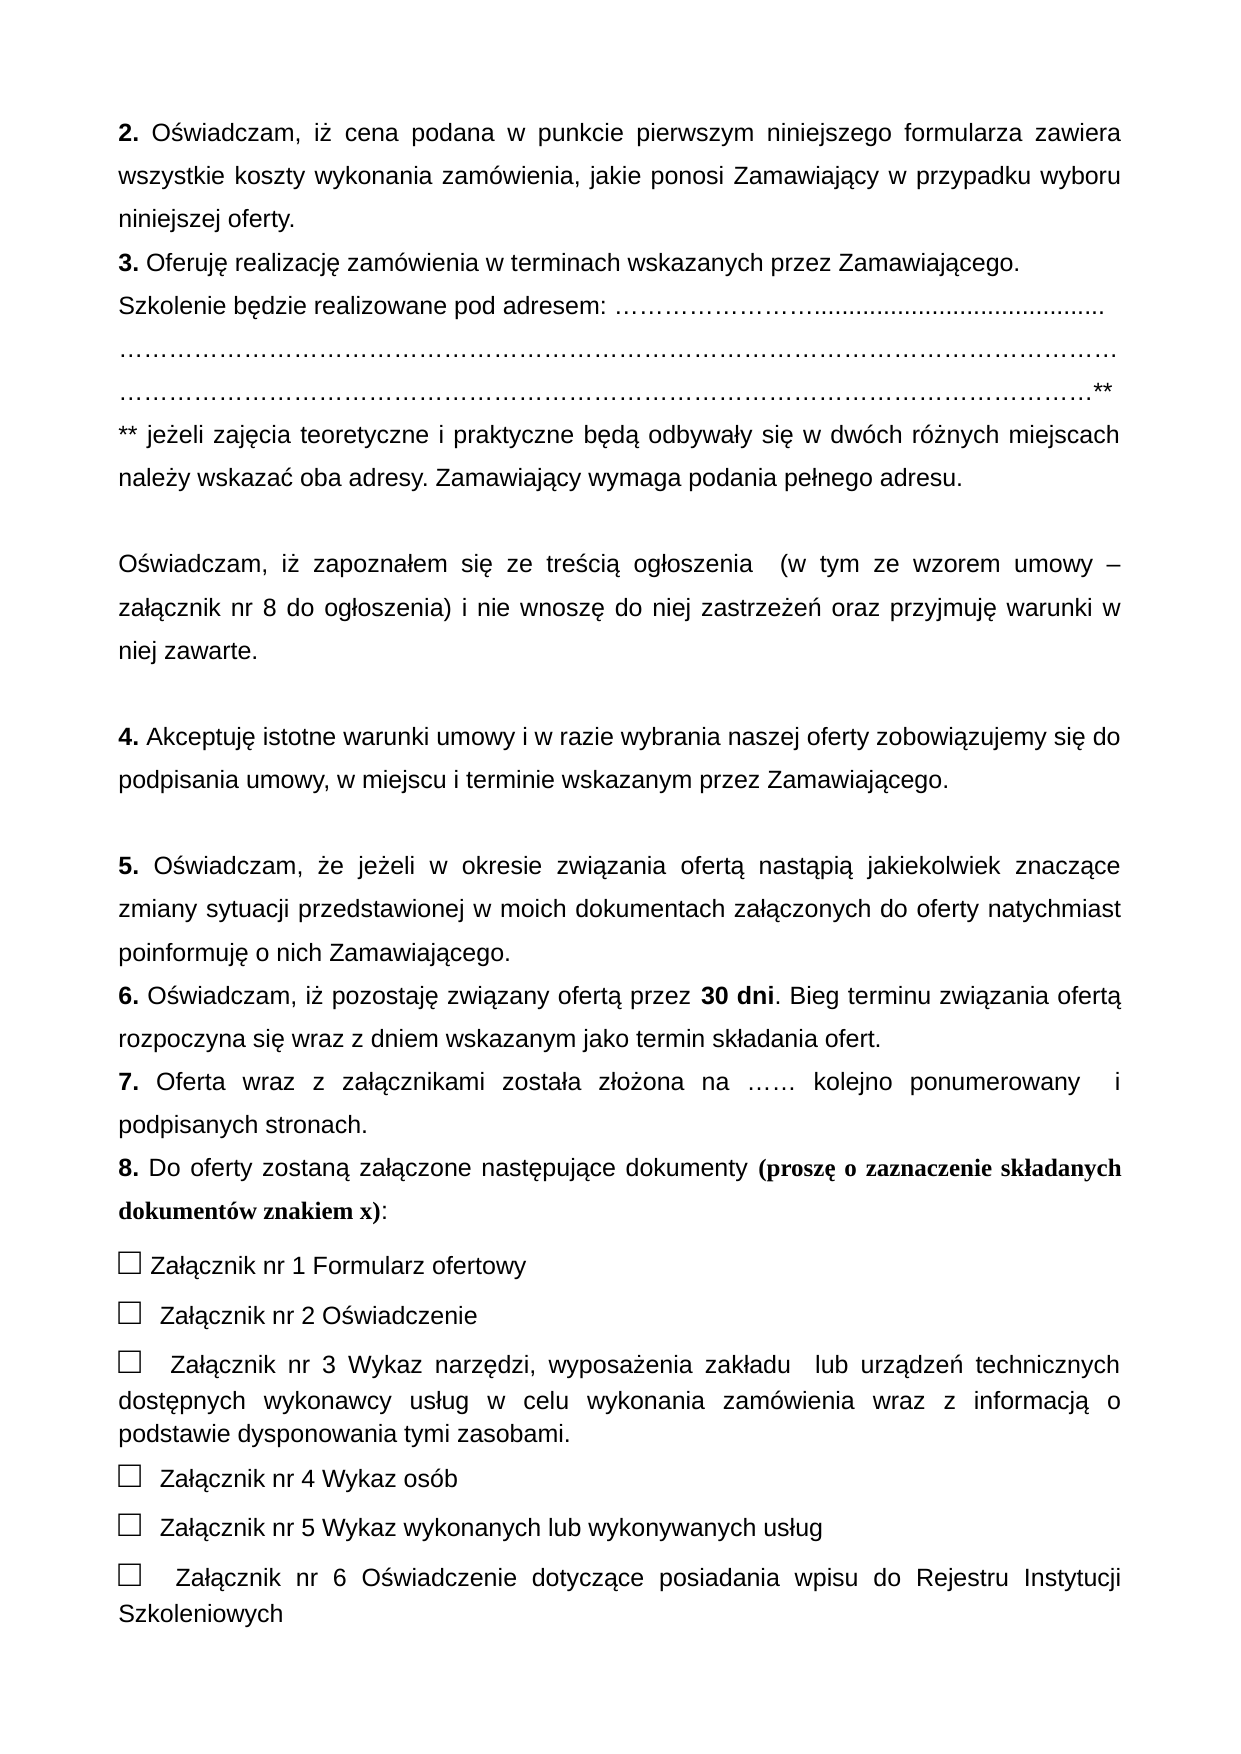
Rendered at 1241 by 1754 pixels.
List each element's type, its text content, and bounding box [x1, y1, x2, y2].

text 4. Akceptuję istotne warunki umowy i w razie wybrania naszej oferty zobowiązujemy się do podpisania umowy, w miejscu i terminie wskazanym przez Zamawiającego. [118, 722, 1122, 794]
text ** jeżeli zajęcia teoretyczne i praktyczne będą odbywały się w dwóch różnych miejscach należy wskazać oba adresy. Zamawiający wymaga podania pełnego adresu. [118, 420, 1122, 492]
text □ Załącznik nr 6 Oświadczenie dotyczące posiadania wpisu do Rejestru Instytucji Szkoleniowych [118, 1551, 1122, 1627]
text 5. Oświadczam, że jeżeli w okresie związania ofertą nastąpią jakiekolwiek znaczące zmiany sytuacji przedstawionej w moich dokumentach załączonych do oferty natychmiast poinformuję o nich Zamawiającego. [118, 851, 1122, 966]
text 6. Oświadczam, iż pozostaję związany ofertą przez 30 dni. Bieg terminu związania ofertą rozpoczyna się wraz z dniem wskazanym jako termin składania ofert. [118, 981, 1122, 1052]
text …………………………………………………………………………………………………………………………………………………………………………………………………………………** [118, 334, 1122, 406]
text □ Załącznik nr 3 Wykaz narzędzi, wyposażenia zakładu lub urządzeń technicznych dostępnych wykonawcy usług w celu wykonania zamówienia wraz z informacją o podstawie dysponowania tymi zasobami. [118, 1339, 1122, 1448]
text □ Załącznik nr 2 Oświadczenie [118, 1289, 1122, 1332]
text □ Załącznik nr 5 Wykaz wykonanych lub wykonywanych usług [118, 1502, 1122, 1545]
text 3. Oferuję realizację zamówienia w terminach wskazanych przez Zamawiającego. [118, 247, 1122, 276]
text Oświadczam, iż zapoznałem się ze treścią ogłoszenia (w tym ze wzorem umowy – załącznik nr 8 do ogłoszenia) i nie wnoszę do niej zastrzeżeń oraz przyjmuję warunki w niej zawarte. [118, 549, 1122, 664]
text Szkolenie będzie realizowane pod adresem: …………………….......................................... [118, 291, 1122, 319]
text 2. Oświadczam, iż cena podana w punkcie pierwszym niniejszego formularza zawiera wszystkie koszty wykonania zamówienia, jakie ponosi Zamawiający w przypadku wyboru niniejszej oferty. [118, 118, 1122, 233]
text □ Załącznik nr 4 Wykaz osób [118, 1452, 1122, 1495]
text □ Załącznik nr 1 Formularz ofertowy [118, 1239, 1122, 1283]
text 8. Do oferty zostaną załączone następujące dokumenty (proszę o zaznaczenie składanych dokumentów znakiem x): [118, 1153, 1122, 1225]
text 7. Oferta wraz z załącznikami została złożona na …… kolejno ponumerowany i podpisanych stronach. [118, 1067, 1122, 1139]
